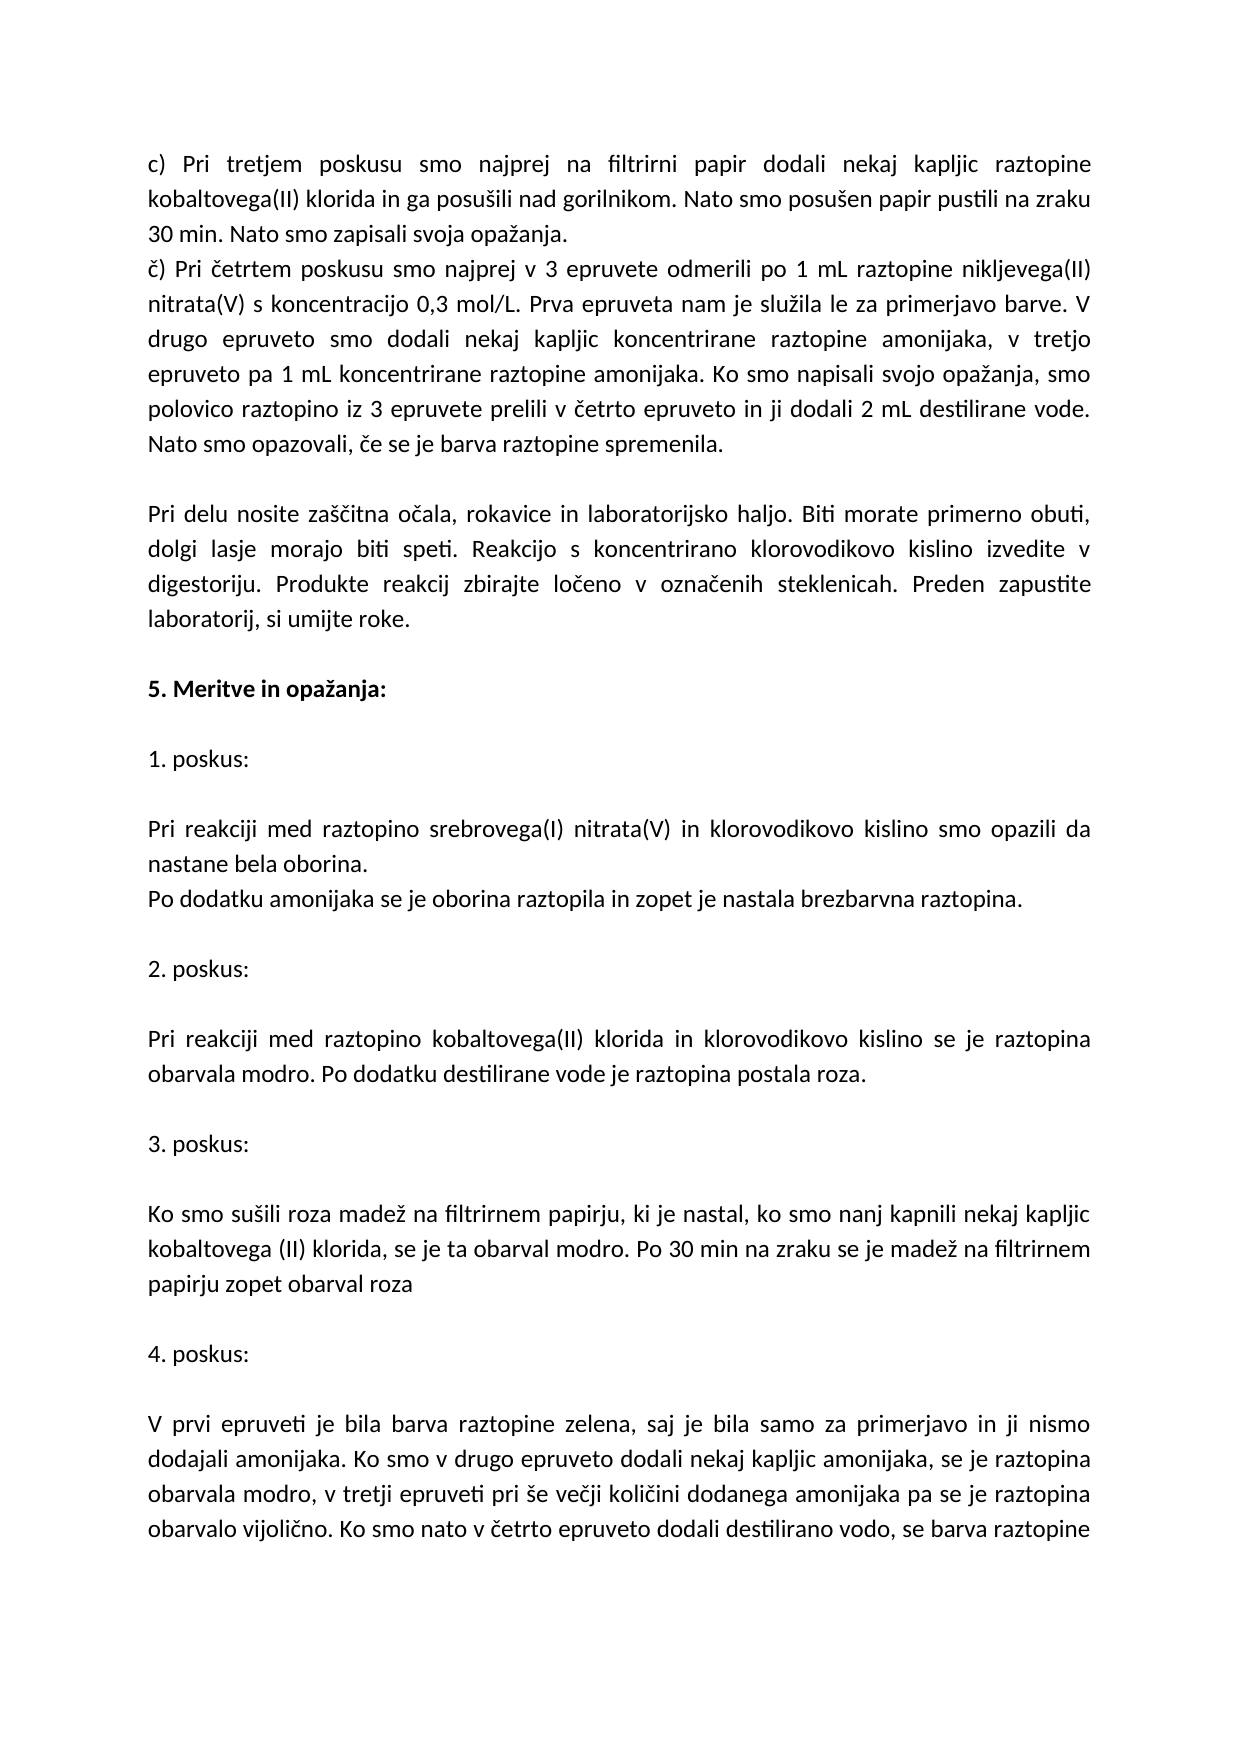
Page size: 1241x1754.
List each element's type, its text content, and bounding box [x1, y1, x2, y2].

text 3. poskus: [148, 1128, 1092, 1158]
text Pri reakciji med raztopino kobaltovega(II) klorida in klorovodikovo kislino se je raztopina obarvala modro. Po dodatku destilirane vode je raztopina postala roza. [148, 1023, 1092, 1088]
text c) Pri tretjem poskusu smo najprej na filtrirni papir dodali nekaj kapljic raztopine kobaltovega(II) klorida in ga posušili nad gorilnikom. Nato smo posušen papir pustili na zraku 30 min. Nato smo zapisali svoja opažanja. [148, 148, 1092, 248]
text Po dodatku amonijaka se je oborina raztopila in zopet je nastala brezbarvna raztopina. [148, 883, 1092, 913]
text 5. Meritve in opažanja: [148, 673, 1092, 703]
text 1. poskus: [148, 743, 1092, 773]
text V prvi epruveti je bila barva raztopine zelena, saj je bila samo za primerjavo in ji nismo dodajali amonijaka. Ko smo v drugo epruveto dodali nekaj kapljic amonijaka, se je raztopina obarvala modro, v tretji epruveti pri še večji količini dodanega amonijaka pa se je raztopina obarvalo vijolično. Ko smo nato v četrto epruveto dodali destilirano vodo, se barva raztopine [148, 1408, 1092, 1543]
text č) Pri četrtem poskusu smo najprej v 3 epruvete odmerili po 1 mL raztopine nikljevega(II) nitrata(V) s koncentracijo 0,3 mol/L. Prva epruveta nam je služila le za primerjavo barve. V drugo epruveto smo dodali nekaj kapljic koncentrirane raztopine amonijaka, v tretjo epruveto pa 1 mL koncentrirane raztopine amonijaka. Ko smo napisali svojo opažanja, smo polovico raztopino iz 3 epruvete prelili v četrto epruveto in ji dodali 2 mL destilirane vode. Nato smo opazovali, če se je barva raztopine spremenila. [148, 253, 1092, 458]
text Pri reakciji med raztopino srebrovega(I) nitrata(V) in klorovodikovo kislino smo opazili da nastane bela oborina. [148, 813, 1092, 878]
text 4. poskus: [148, 1338, 1092, 1368]
text 2. poskus: [148, 953, 1092, 983]
text Ko smo sušili roza madež na filtrirnem papirju, ki je nastal, ko smo nanj kapnili nekaj kapljic kobaltovega (II) klorida, se je ta obarval modro. Po 30 min na zraku se je madež na filtrirnem papirju zopet obarval roza [148, 1198, 1092, 1298]
text Pri delu nosite zaščitna očala, rokavice in laboratorijsko haljo. Biti morate primerno obuti, dolgi lasje morajo biti speti. Reakcijo s koncentrirano klorovodikovo kislino izvedite v digestoriju. Produkte reakcij zbirajte ločeno v označenih steklenicah. Preden zapustite laboratorij, si umijte roke. [148, 498, 1092, 633]
